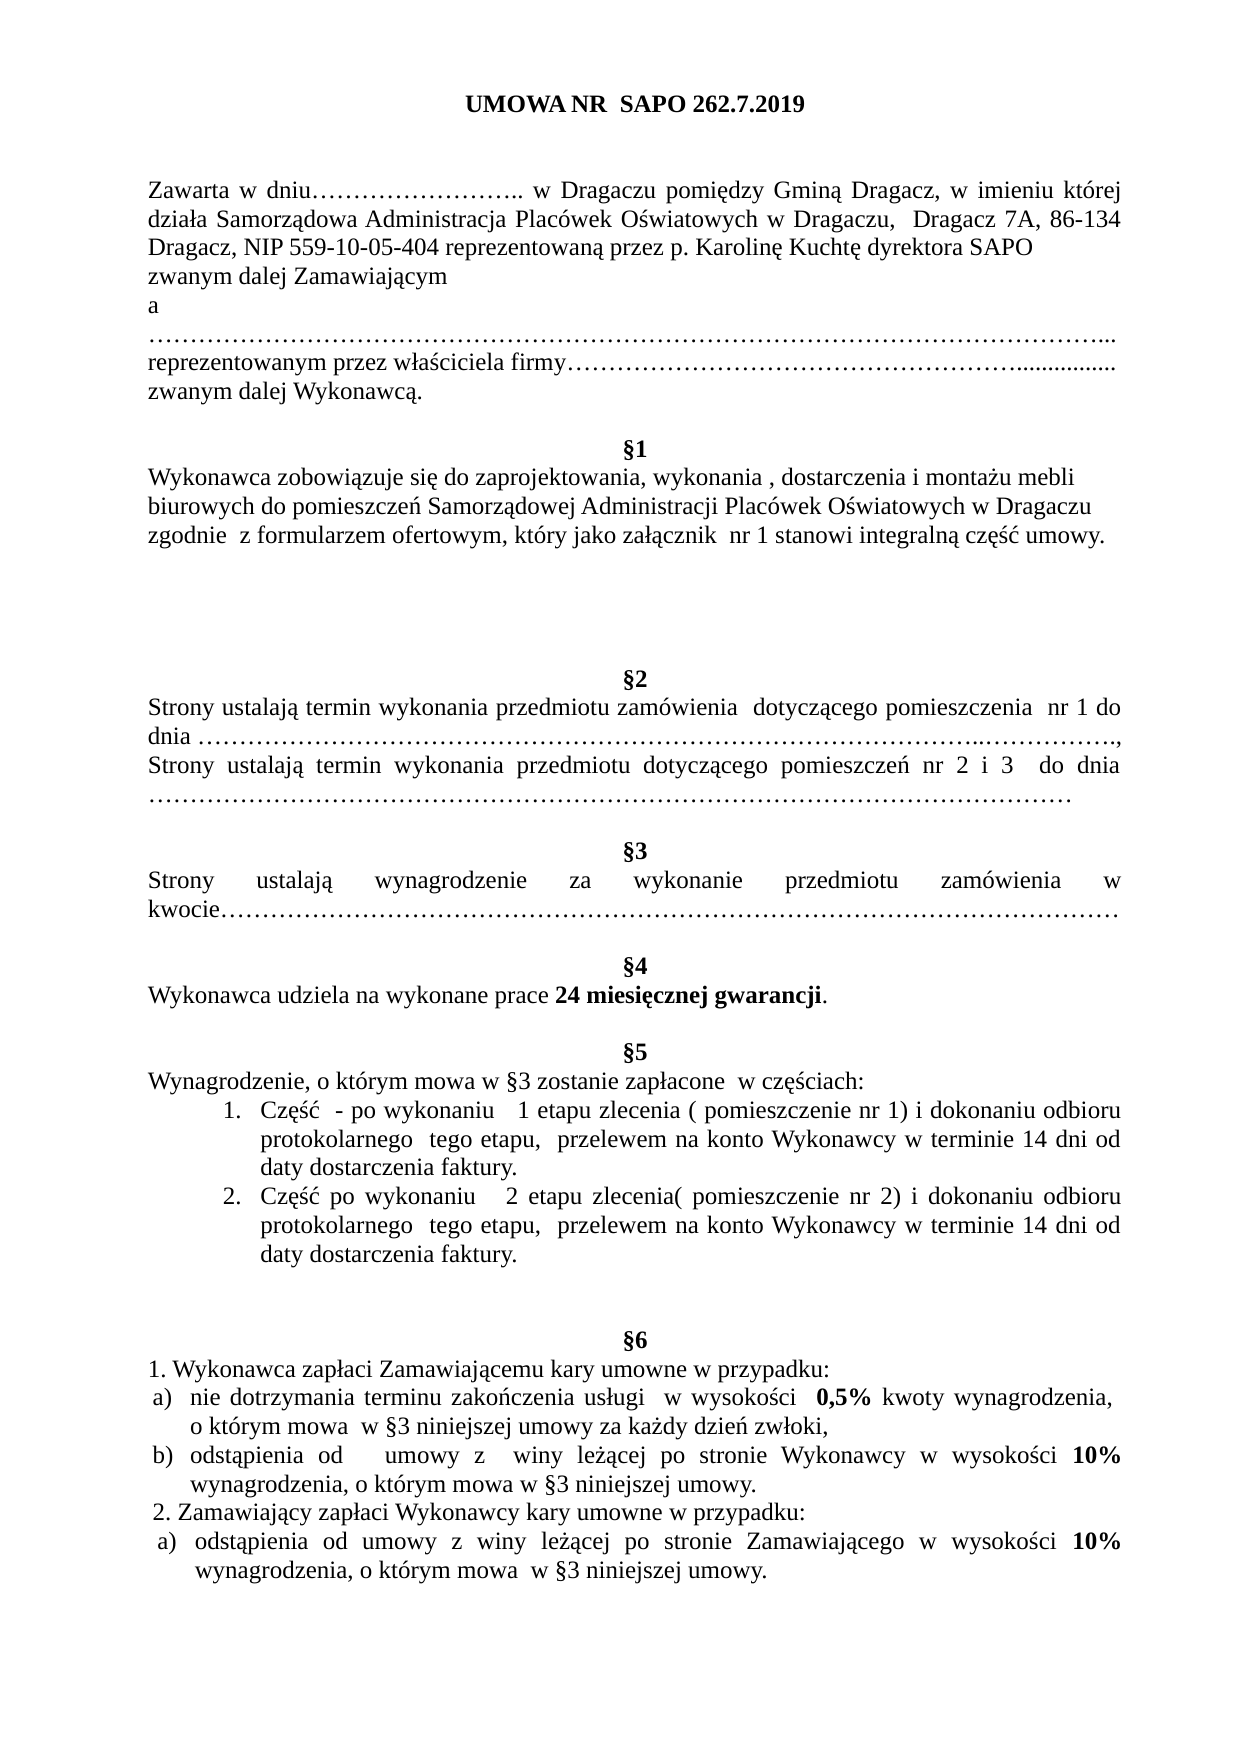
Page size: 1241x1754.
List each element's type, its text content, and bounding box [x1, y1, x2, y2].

list Część - po wykonaniu 1 etapu zlecenia ( pomieszczenie nr 1) i dokonaniu odbioru protokolarnego tego etapu, przelewem na konto Wykonawcy w terminie 14 dni od daty dostarczenia faktury. [223, 1095, 1122, 1181]
text Strony ustalają wynagrodzenie za wykonanie przedmiotu zamówienia w kwocie……………………………………………………………………………………………… [148, 865, 1122, 922]
list odstąpienia od umowy z winy leżącej po stronie Wykonawcy w wysokości 10% wynagrodzenia, o którym mowa w §3 niniejszej umowy. [152, 1440, 1122, 1497]
text §6 [148, 1325, 1122, 1354]
text 2. Zamawiający zapłaci Wykonawcy kary umowne w przypadku: [152, 1497, 1122, 1526]
text Zawarta w dniu…………………….. w Dragaczu pomiędzy Gminą Dragacz, w imieniu której działa Samorządowa Administracja Placówek Oświatowych w Dragaczu, Dragacz 7A, 86-134 Dragacz, NIP 559-10-05-404 reprezentowaną przez p. Karolinę Kuchtę dyrektora SAPO [148, 175, 1122, 261]
text Wykonawca zobowiązuje się do zaprojektowania, wykonania , dostarczenia i montażu mebli biurowych do pomieszczeń Samorządowej Administracji Placówek Oświatowych w Dragaczu zgodnie z formularzem ofertowym, który jako załącznik nr 1 stanowi integralną część umowy. [148, 462, 1122, 549]
text UMOWA NR SAPO 262.7.2019 [148, 89, 1122, 117]
list odstąpienia od umowy z winy leżącej po stronie Zamawiającego w wysokości 10% wynagrodzenia, o którym mowa w §3 niniejszej umowy. [157, 1526, 1122, 1584]
text §2 [148, 664, 1122, 692]
text §5 [148, 1037, 1122, 1066]
text §4 [148, 951, 1122, 980]
text Wykonawca udziela na wykonane prace 24 miesięcznej gwarancji. [148, 980, 1122, 1009]
text Strony ustalają termin wykonania przedmiotu zamówienia dotyczącego pomieszczenia nr 1 do dnia …………………………………………………………………………………..……………., [148, 692, 1122, 750]
text §3 [148, 836, 1122, 865]
text §1 [148, 434, 1122, 462]
text 1. Wykonawca zapłaci Zamawiającemu kary umowne w przypadku: [148, 1354, 1122, 1382]
text zwanym dalej Wykonawcą. [148, 376, 1122, 405]
text zwanym dalej Zamawiającym [148, 261, 1122, 290]
text a [148, 290, 1122, 319]
list Część po wykonaniu 2 etapu zlecenia( pomieszczenie nr 2) i dokonaniu odbioru protokolarnego tego etapu, przelewem na konto Wykonawcy w terminie 14 dni od daty dostarczenia faktury. [223, 1181, 1122, 1267]
text Strony ustalają termin wykonania przedmiotu dotyczącego pomieszczeń nr 2 i 3 do dnia ………………………………………………………………………………………………… [148, 750, 1122, 807]
text Wynagrodzenie, o którym mowa w §3 zostanie zapłacone w częściach: [148, 1066, 1122, 1095]
text ……………………………………………………………………………………………………...reprezentowanym przez właściciela firmy………………………………………………................ [148, 319, 1122, 376]
list nie dotrzymania terminu zakończenia usługi w wysokości 0,5% kwoty wynagrodzenia, o którym mowa w §3 niniejszej umowy za każdy dzień zwłoki, [152, 1382, 1122, 1440]
